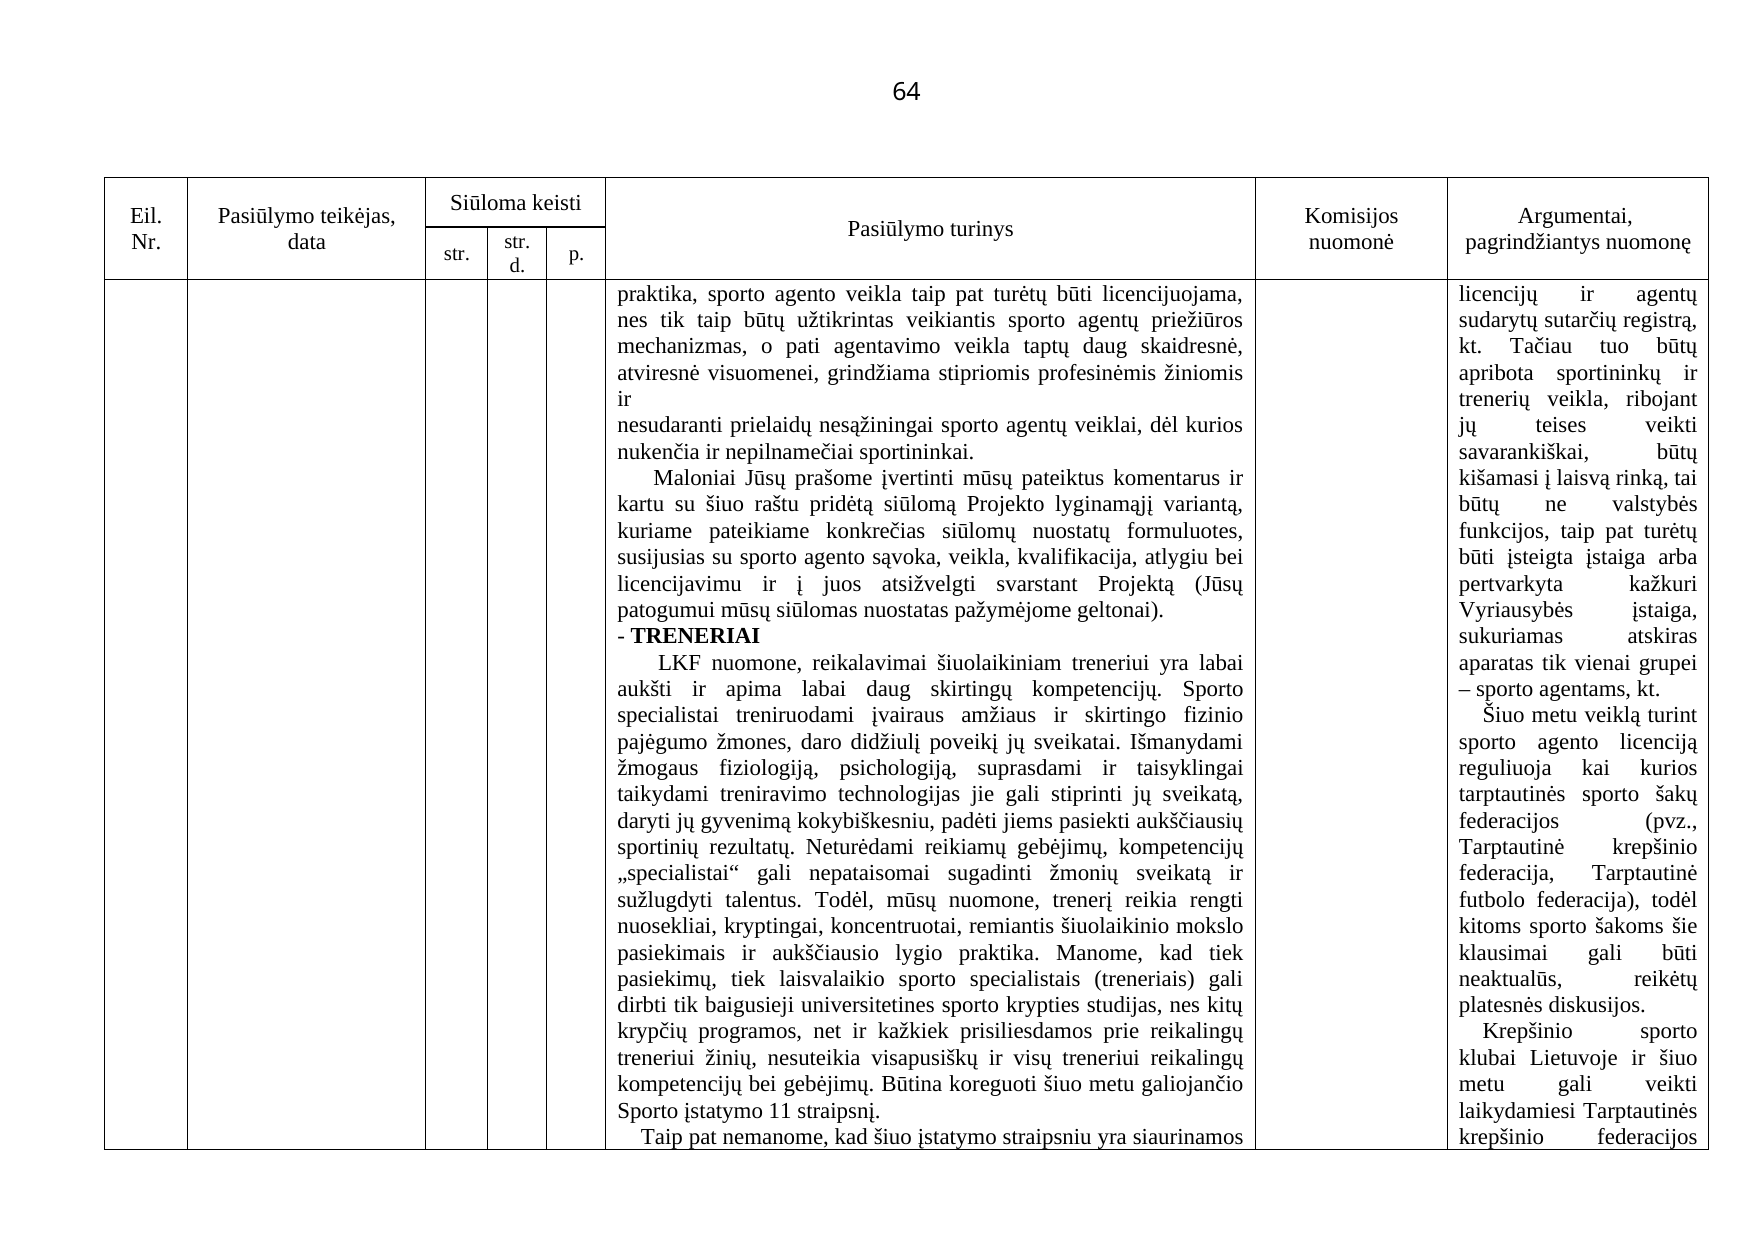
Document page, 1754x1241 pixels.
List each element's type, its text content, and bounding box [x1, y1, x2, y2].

table_cell [188, 280, 425, 1149]
table_cell str. [426, 228, 487, 279]
table_header Komisijos nuomonė [1256, 178, 1447, 279]
table_header Argumentai, pagrindžiantys nuomonę [1448, 178, 1708, 279]
table_header Pasiūlymo teikėjas, data [188, 178, 425, 279]
table_cell licencijų ir agentų sudarytų sutarčių registrą, kt. Tačiau tuo būtų apribota sportininkų ir trenerių veikla, ribojant jų teises veikti savarankiškai, būtų kišamasi į laisvą rinką, tai būtų ne valstybės funkcijos, taip pat turėtų būti įsteigta įstaiga arba pertvarkyta kažkuri Vyriausybės įstaiga, sukuriamas atskiras aparatas tik vienai grupei – sporto agentams, kt. Šiuo metu veiklą turint sporto agento licenciją reguliuoja kai kurios tarptautinės sporto šakų federacijos (pvz., Tarptautinė krepšinio federacija, Tarptautinė futbolo federacija), todėl kitoms sporto šakoms šie klausimai gali būti neaktualūs, reikėtų platesnės diskusijos. Krepšinio sporto klubai Lietuvoje ir šiuo metu gali veikti laikydamiesi Tarptautinės krepšinio federacijos [1448, 280, 1708, 1149]
table_cell str. d. [488, 228, 546, 279]
table_cell [105, 280, 187, 1149]
table_cell praktika, sporto agento veikla taip pat turėtų būti licencijuojama, nes tik taip būtų užtikrintas veikiantis sporto agentų priežiūros mechanizmas, o pati agentavimo veikla taptų daug skaidresnė, atviresnė visuomenei, grindžiama stipriomis profesinėmis žiniomis ir nesudaranti prielaidų nesąžiningai sporto agentų veiklai, dėl kurios nukenčia ir nepilnamečiai sportininkai. Maloniai Jūsų prašome įvertinti mūsų pateiktus komentarus ir kartu su šiuo raštu pridėtą siūlomą Projekto lyginamąjį variantą, kuriame pateikiame konkrečias siūlomų nuostatų formuluotes, susijusias su sporto agento sąvoka, veikla, kvalifikacija, atlygiu bei licencijavimu ir į juos atsižvelgti svarstant Projektą (Jūsų patogumui mūsų siūlomas nuostatas pažymėjome geltonai). - TRENERIAI LKF nuomone, reikalavimai šiuolaikiniam treneriui yra labai aukšti ir apima labai daug skirtingų kompetencijų. Sporto specialistai treniruodami įvairaus amžiaus ir skirtingo fizinio pajėgumo žmones, daro didžiulį poveikį jų sveikatai. Išmanydami žmogaus fiziologiją, psichologiją, suprasdami ir taisyklingai taikydami treniravimo technologijas jie gali stiprinti jų sveikatą, daryti jų gyvenimą kokybiškesniu, padėti jiems pasiekti aukščiausių sportinių rezultatų. Neturėdami reikiamų gebėjimų, kompetencijų „specialistai“ gali nepataisomai sugadinti žmonių sveikatą ir sužlugdyti talentus. Todėl, mūsų nuomone, trenerį reikia rengti nuosekliai, kryptingai, koncentruotai, remiantis šiuolaikinio mokslo pasiekimais ir aukščiausio lygio praktika. Manome, kad tiek pasiekimų, tiek laisvalaikio sporto specialistais (treneriais) gali dirbti tik baigusieji universitetines sporto krypties studijas, nes kitų krypčių programos, net ir kažkiek prisiliesdamos prie reikalingų treneriui žinių, nesuteikia visapusiškų ir visų treneriui reikalingų kompetencijų bei gebėjimų. Būtina koreguoti šiuo metu galiojančio Sporto įstatymo 11 straipsnį. Taip pat nemanome, kad šiuo įstatymo straipsniu yra siaurinamos [606, 280, 1255, 1149]
table_cell [1256, 280, 1447, 1149]
table_header Eil. Nr. [105, 178, 187, 279]
table_cell [547, 280, 605, 1149]
table_cell [488, 280, 546, 1149]
table_header Siūloma keisti [426, 178, 605, 226]
table_cell [426, 280, 487, 1149]
table_cell p. [547, 228, 605, 279]
table_header Pasiūlymo turinys [606, 178, 1255, 279]
